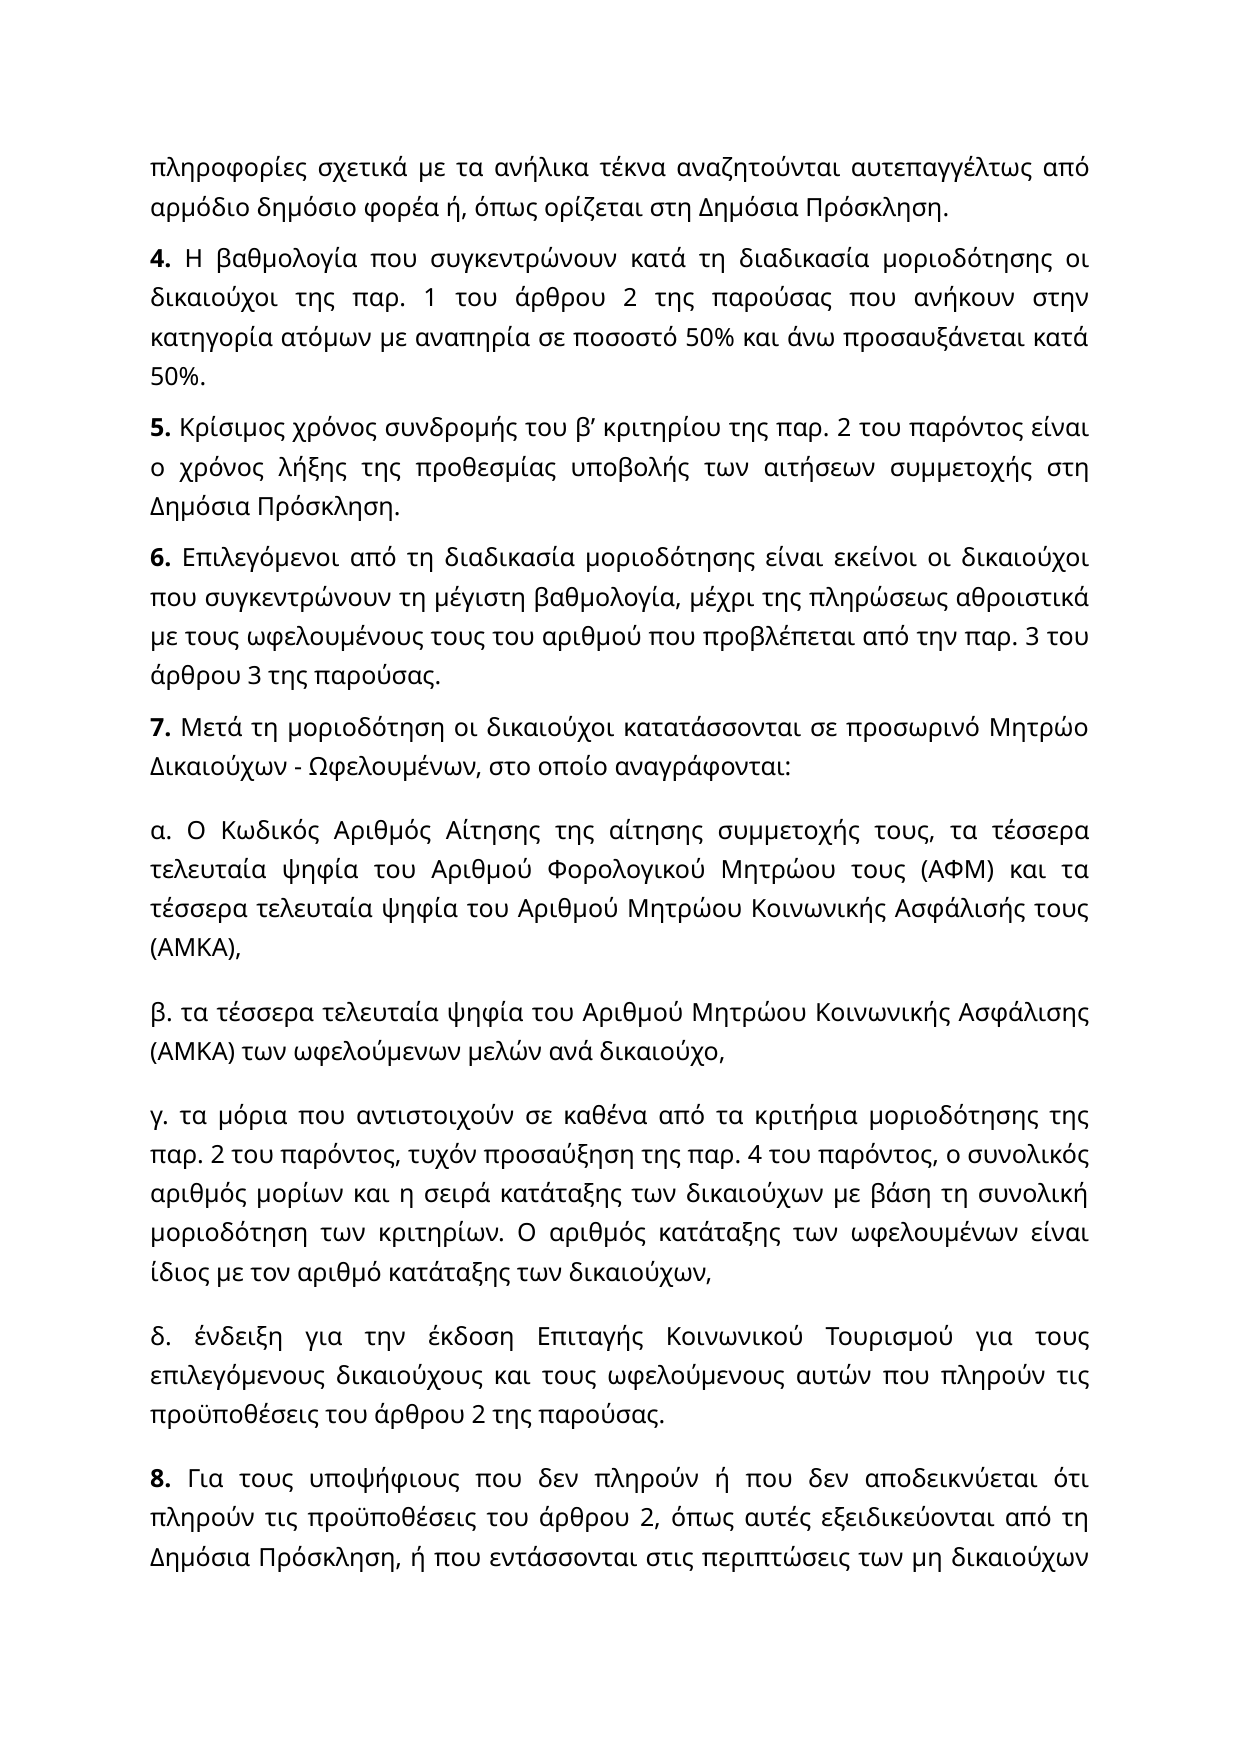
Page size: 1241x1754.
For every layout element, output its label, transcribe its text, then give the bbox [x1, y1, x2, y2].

text δ. ένδειξη για την έκδοση Επιταγής Κοινωνικού Τουρισμού για τους επιλεγόμενους δικαιούχους και τους ωφελούμενους αυτών που πληρούν τις προϋποθέσεις του άρθρου 2 της παρούσας. [150, 1318, 1090, 1431]
text πληροφορίες σχετικά με τα ανήλικα τέκνα αναζητούνται αυτεπαγγέλτως από αρμόδιο δημόσιο φορέα ή, όπως ορίζεται στη Δημόσια Πρόσκληση. [150, 150, 1090, 223]
text 7. Μετά τη μοριοδότηση οι δικαιούχοι κατατάσσονται σε προσωρινό Μητρώο Δικαιούχων - Ωφελουμένων, στο οποίο αναγράφονται: [150, 709, 1090, 782]
text γ. τα μόρια που αντιστοιχούν σε καθένα από τα κριτήρια μοριοδότησης της παρ. 2 του παρόντος, τυχόν προσαύξηση της παρ. 4 του παρόντος, ο συνολικός αριθμός μορίων και η σειρά κατάταξης των δικαιούχων με βάση τη συνολική μοριοδότηση των κριτηρίων. Ο αριθμός κατάταξης των ωφελουμένων είναι ίδιος με τον αριθμό κατάταξης των δικαιούχων, [150, 1097, 1090, 1288]
text 8. Για τους υποψήφιους που δεν πληρούν ή που δεν αποδεικνύεται ότι πληρούν τις προϋποθέσεις του άρθρου 2, όπως αυτές εξειδικεύονται από τη Δημόσια Πρόσκληση, ή που εντάσσονται στις περιπτώσεις των μη δικαιούχων [150, 1461, 1090, 1573]
text 4. Η βαθμολογία που συγκεντρώνουν κατά τη διαδικασία μοριοδότησης οι δικαιούχοι της παρ. 1 του άρθρου 2 της παρούσας που ανήκουν στην κατηγορία ατόμων με αναπηρία σε ποσοστό 50% και άνω προσαυξάνεται κατά 50%. [150, 241, 1090, 392]
text α. Ο Κωδικός Αριθμός Αίτησης της αίτησης συμμετοχής τους, τα τέσσερα τελευταία ψηφία του Αριθμού Φορολογικού Μητρώου τους (ΑΦΜ) και τα τέσσερα τελευταία ψηφία του Αριθμού Μητρώου Κοινωνικής Ασφάλισής τους (ΑΜΚΑ), [150, 812, 1090, 964]
text 6. Επιλεγόμενοι από τη διαδικασία μοριοδότησης είναι εκείνοι οι δικαιούχοι που συγκεντρώνουν τη μέγιστη βαθμολογία, μέχρι της πληρώσεως αθροιστικά με τους ωφελουμένους τους του αριθμού που προβλέπεται από την παρ. 3 του άρθρου 3 της παρούσας. [150, 540, 1090, 692]
text 5. Κρίσιμος χρόνος συνδρομής του β’ κριτηρίου της παρ. 2 του παρόντος είναι ο χρόνος λήξης της προθεσμίας υποβολής των αιτήσεων συμμετοχής στη Δημόσια Πρόσκληση. [150, 410, 1090, 522]
text β. τα τέσσερα τελευταία ψηφία του Αριθμού Μητρώου Κοινωνικής Ασφάλισης (ΑΜΚΑ) των ωφελούμενων μελών ανά δικαιούχο, [150, 994, 1090, 1067]
